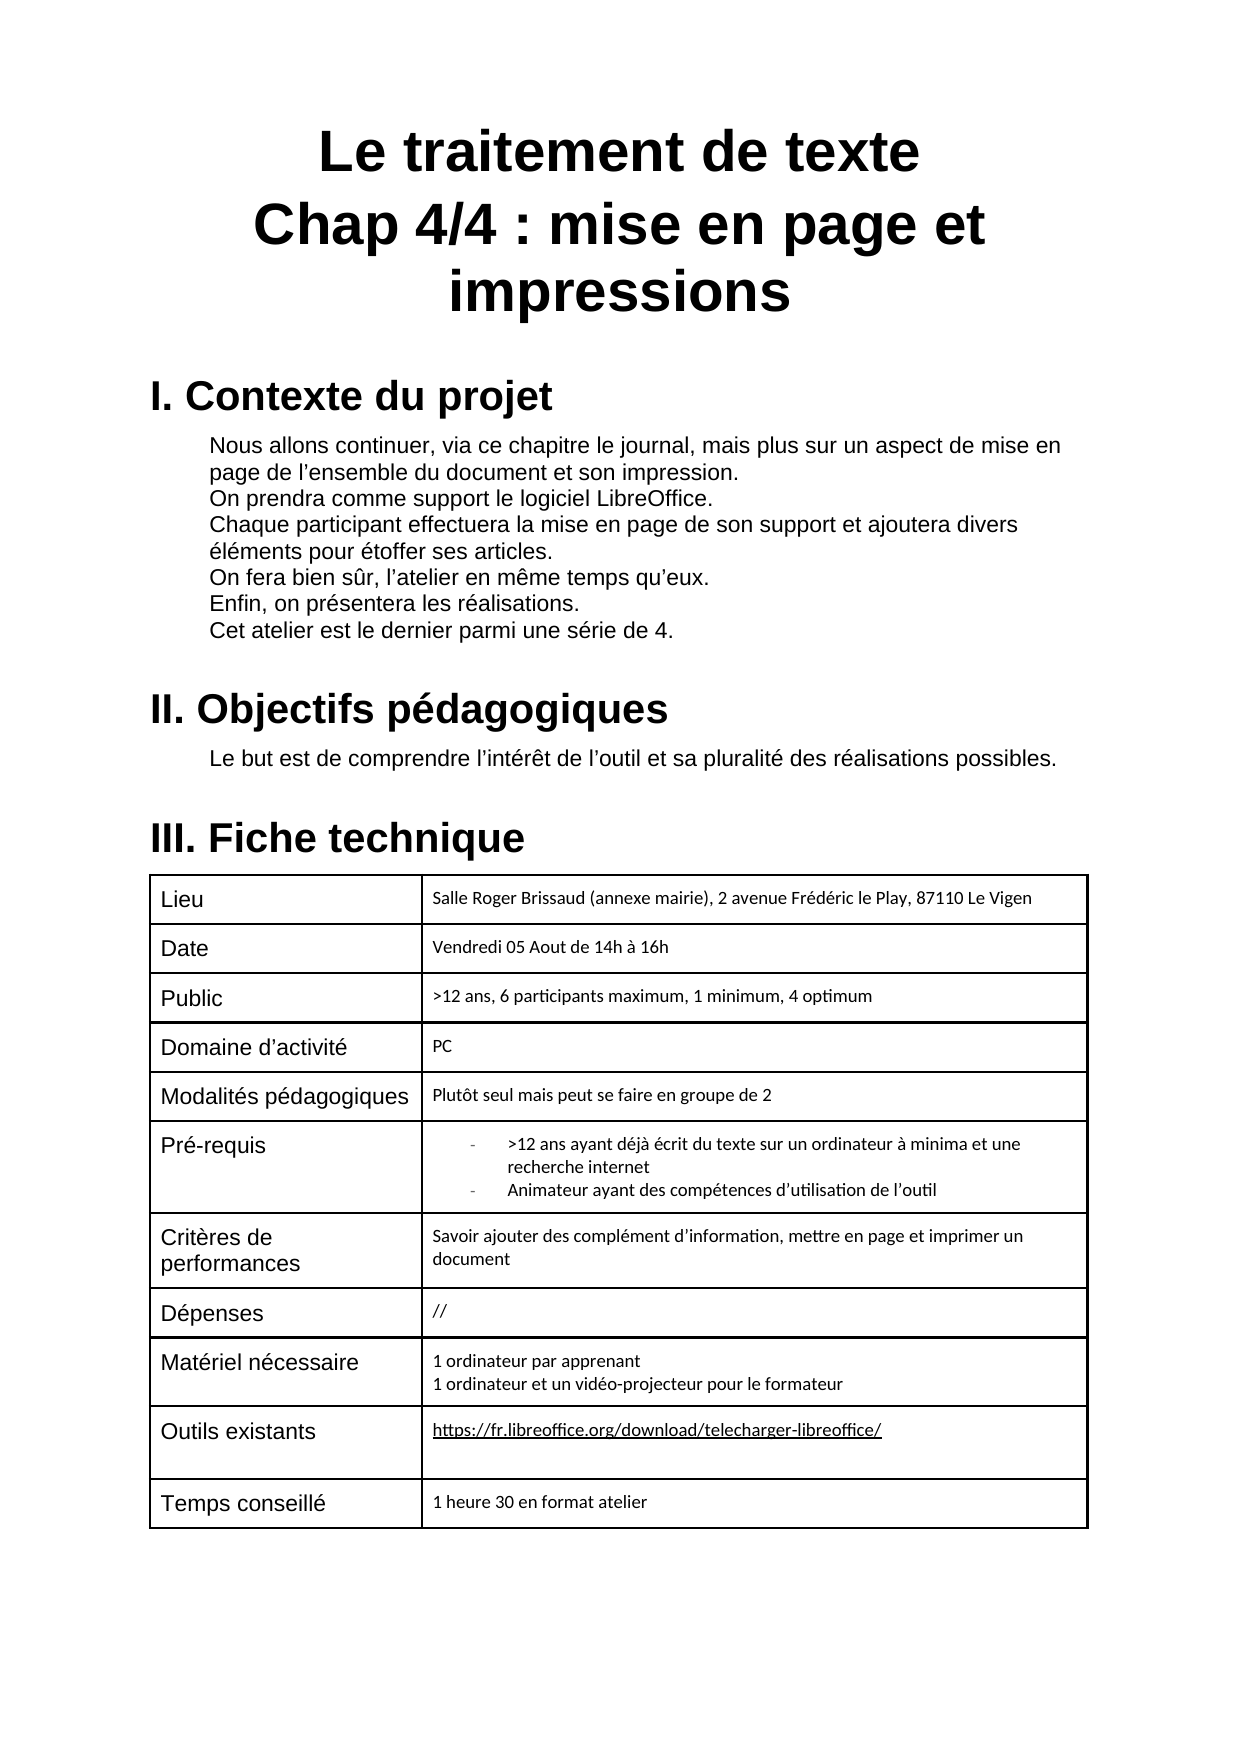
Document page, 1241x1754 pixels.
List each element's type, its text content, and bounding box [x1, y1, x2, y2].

table_cell Public [151, 974, 421, 1021]
text Nous allons continuer, via ce chapitre le journal, mais plus sur un aspect de mise en page de l’ensemble du document et son impression. [209, 432, 1090, 485]
table_cell >12 ans ayant déjà écrit du texte sur un ordinateur à minima et une recherche internet Animateur ayant des compétences d’utilisation de l’outil [423, 1122, 1086, 1212]
table_cell Domaine d’activité [151, 1024, 421, 1071]
table_cell Critères de performances [151, 1214, 421, 1287]
title Le traitement de texte [150, 116, 1090, 183]
table_cell Outils existants [151, 1407, 421, 1477]
table_cell Savoir ajouter des complément d’information, mettre en page et imprimer un document [423, 1214, 1086, 1287]
table_header Salle Roger Brissaud (annexe mairie), 2 avenue Frédéric le Play, 87110 Le Vigen [423, 876, 1086, 923]
text On prendra comme support le logiciel LibreOffice. Chaque participant effectuera la mise en page de son support et ajoutera divers éléments pour étoffer ses articles. On fera bien sûr, l’atelier en même temps qu’eux. Enfin, on présentera les réalisations. [209, 485, 1090, 617]
table_cell Plutôt seul mais peut se faire en groupe de 2 [423, 1073, 1086, 1120]
table_cell >12 ans, 6 participants maximum, 1 minimum, 4 optimum [423, 974, 1086, 1021]
table_cell 1 ordinateur par apprenant 1 ordinateur et un vidéo-projecteur pour le formateur [423, 1339, 1086, 1405]
table_cell Matériel nécessaire [151, 1339, 421, 1405]
text Cet atelier est le dernier parmi une série de 4. [209, 617, 1090, 643]
subtitle Fiche technique [150, 813, 1090, 861]
title Chap 4/4 : mise en page et impressions [150, 190, 1090, 324]
table_cell 1 heure 30 en format atelier [423, 1480, 1086, 1527]
table_cell Dépenses [151, 1289, 421, 1336]
table_cell PC [423, 1024, 1086, 1071]
table_cell Pré-requis [151, 1122, 421, 1212]
table_cell Vendredi 05 Aout de 14h à 16h [423, 925, 1086, 972]
text Le but est de comprendre l’intérêt de l’outil et sa pluralité des réalisations possibles. [209, 745, 1090, 771]
table_cell Date [151, 925, 421, 972]
subtitle Contexte du projet [150, 372, 1090, 420]
table_cell Modalités pédagogiques [151, 1073, 421, 1120]
table_cell https://fr.libreoffice.org/download/telecharger-libreoffice/ [423, 1407, 1086, 1477]
subtitle Objectifs pédagogiques [150, 685, 1090, 733]
table_cell // [423, 1289, 1086, 1336]
table_header Lieu [151, 876, 421, 923]
table_cell Temps conseillé [151, 1480, 421, 1527]
